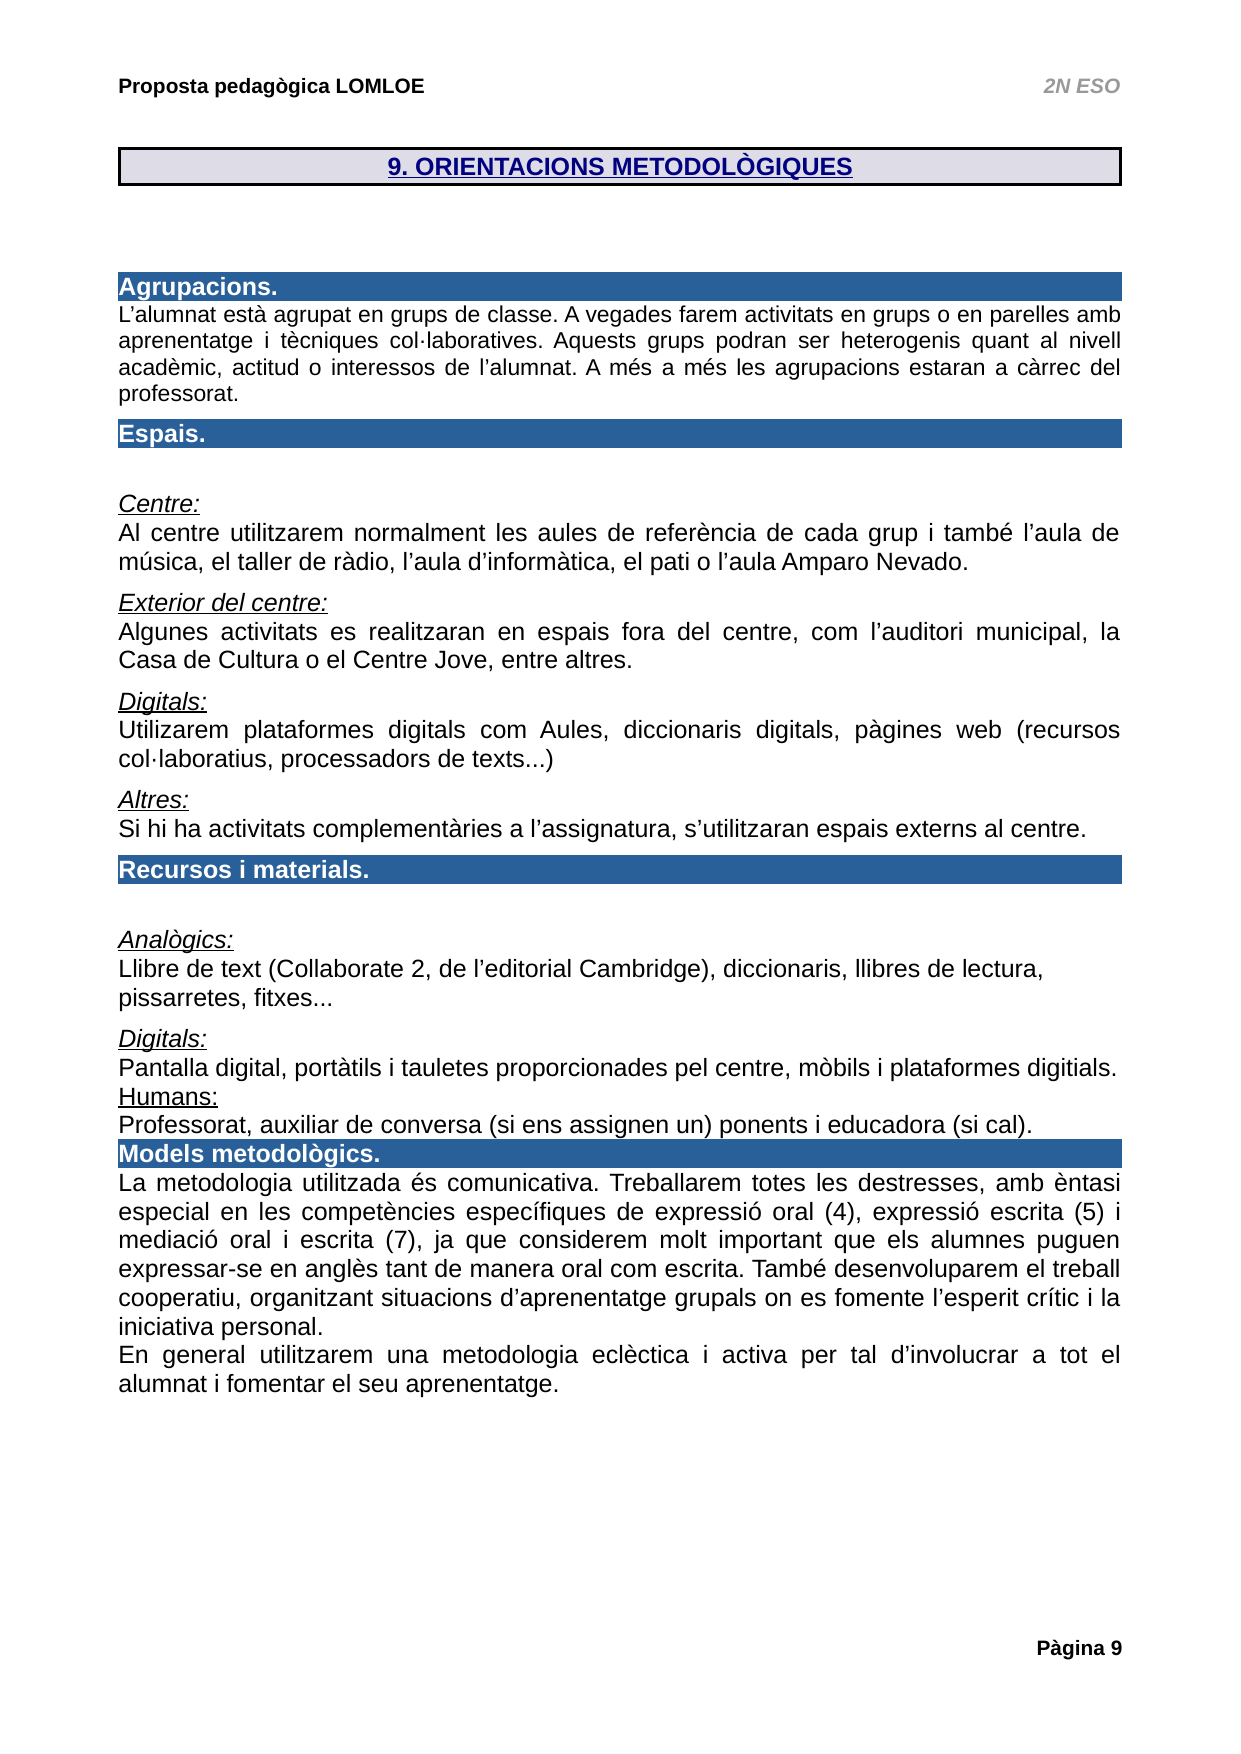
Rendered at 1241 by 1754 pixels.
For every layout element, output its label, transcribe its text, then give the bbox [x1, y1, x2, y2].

text L’alumnat està agrupat en grups de classe. A vegades farem activitats en grups o en parelles amb aprenentatge i tècniques col·laboratives. Aquests grups podran ser heterogenis quant al nivell acadèmic, actitud o interessos de l’alumnat. A més a més les agrupacions estaran a càrrec del professorat. [118, 301, 1122, 406]
text En general utilitzarem una metodologia eclèctica i activa per tal d’involucrar a tot el alumnat i fomentar el seu aprenentatge. [118, 1340, 1122, 1398]
text Professorat, auxiliar de conversa (si ens assignen un) ponents i educadora (si cal). [118, 1110, 1122, 1139]
text Espais. [118, 419, 1122, 448]
text Digitals: [118, 1024, 1122, 1053]
text Agrupacions. [118, 272, 1122, 301]
text Exterior del centre: [118, 588, 1122, 616]
text Altres: [118, 785, 1122, 814]
text Algunes activitats es realitzaran en espais fora del centre, com l’auditori municipal, la Casa de Cultura o el Centre Jove, entre altres. [118, 616, 1122, 674]
text Pantalla digital, portàtils i tauletes proporcionades pel centre, mòbils i plataformes digitials. [118, 1053, 1122, 1081]
text Recursos i materials. [118, 855, 1122, 884]
text Llibre de text (Collaborate 2, de l’editorial Cambridge), diccionaris, llibres de lectura, pissarretes, fitxes... [118, 954, 1122, 1011]
text Humans: [118, 1081, 1122, 1110]
text Digitals: [118, 686, 1122, 715]
text Si hi ha activitats complementàries a l’assignatura, s’utilitzaran espais externs al centre. [118, 814, 1122, 843]
text Analògics: [118, 925, 1122, 954]
text Al centre utilitzarem normalment les aules de referència de cada grup i també l’aula de música, el taller de ràdio, l’aula d’informàtica, el pati o l’aula Amparo Nevado. [118, 518, 1122, 575]
text Models metodològics. [118, 1139, 1122, 1168]
text La metodologia utilitzada és comunicativa. Treballarem totes les destresses, amb èntasi especial en les competències específiques de expressió oral (4), expressió escrita (5) i mediació oral i escrita (7), ja que considerem molt important que els alumnes puguen expressar-se en anglès tant de manera oral com escrita. També desenvoluparem el treball cooperatiu, organitzant situacions d’aprenentatge grupals on es fomente l’esperit crític i la iniciativa personal. [118, 1168, 1122, 1340]
text Utilizarem plataformes digitals com Aules, diccionaris digitals, pàgines web (recursos col·laboratius, processadors de texts...) [118, 715, 1122, 773]
text 9. ORIENTACIONS METODOLÒGIQUES [121, 150, 1119, 183]
text Centre: [118, 489, 1122, 518]
